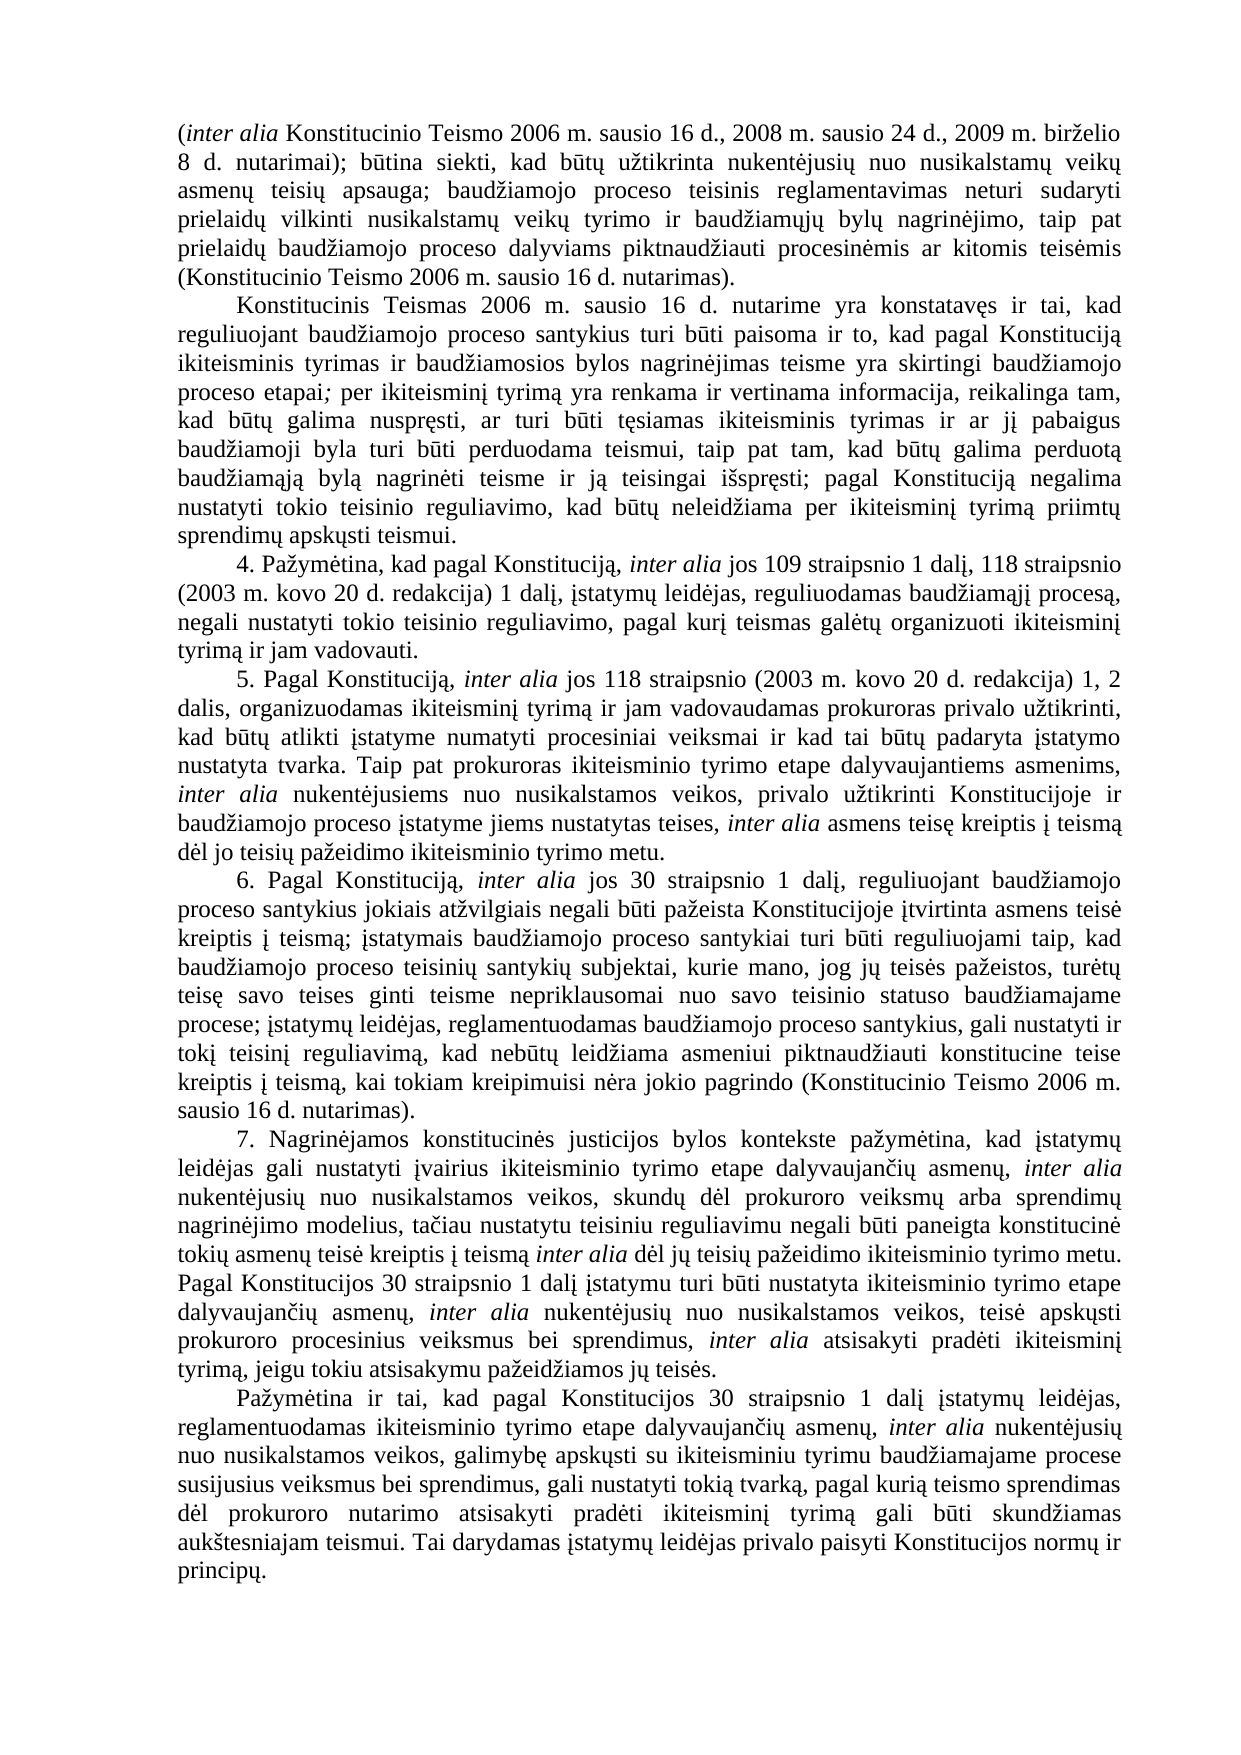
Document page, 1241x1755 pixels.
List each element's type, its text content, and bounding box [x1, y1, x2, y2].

text 7. Nagrinėjamos konstitucinės justicijos bylos kontekste pažymėtina, kad įstatymų leidėjas gali nustatyti įvairius ikiteisminio tyrimo etape dalyvaujančių asmenų, inter alia nukentėjusių nuo nusikalstamos veikos, skundų dėl prokuroro veiksmų arba sprendimų nagrinėjimo modelius, tačiau nustatytu teisiniu reguliavimu negali būti paneigta konstitucinė tokių asmenų teisė kreiptis į teismą inter alia dėl jų teisių pažeidimo ikiteisminio tyrimo metu. Pagal Konstitucijos 30 straipsnio 1 dalį įstatymu turi būti nustatyta ikiteisminio tyrimo etape dalyvaujančių asmenų, inter alia nukentėjusių nuo nusikalstamos veikos, teisė apskųsti prokuroro procesinius veiksmus bei sprendimus, inter alia atsisakyti pradėti ikiteisminį tyrimą, jeigu tokiu atsisakymu pažeidžiamos jų teisės. [177, 1124, 1122, 1383]
text 6. Pagal Konstituciją, inter alia jos 30 straipsnio 1 dalį, reguliuojant baudžiamojo proceso santykius jokiais atžvilgiais negali būti pažeista Konstitucijoje įtvirtinta asmens teisė kreiptis į teismą; įstatymais baudžiamojo proceso santykiai turi būti reguliuojami taip, kad baudžiamojo proceso teisinių santykių subjektai, kurie mano, jog jų teisės pažeistos, turėtų teisę savo teises ginti teisme nepriklausomai nuo savo teisinio statuso baudžiamajame procese; įstatymų leidėjas, reglamentuodamas baudžiamojo proceso santykius, gali nustatyti ir tokį teisinį reguliavimą, kad nebūtų leidžiama asmeniui piktnaudžiauti konstitucine teise kreiptis į teismą, kai tokiam kreipimuisi nėra jokio pagrindo (Konstitucinio Teismo 2006 m. sausio 16 d. nutarimas). [177, 866, 1122, 1124]
text 5. Pagal Konstituciją, inter alia jos 118 straipsnio (2003 m. kovo 20 d. redakcija) 1, 2 dalis, organizuodamas ikiteisminį tyrimą ir jam vadovaudamas prokuroras privalo užtikrinti, kad būtų atlikti įstatyme numatyti procesiniai veiksmai ir kad tai būtų padaryta įstatymo nustatyta tvarka. Taip pat prokuroras ikiteisminio tyrimo etape dalyvaujantiems asmenims, inter alia nukentėjusiems nuo nusikalstamos veikos, privalo užtikrinti Konstitucijoje ir baudžiamojo proceso įstatyme jiems nustatytas teises, inter alia asmens teisę kreiptis į teismą dėl jo teisių pažeidimo ikiteisminio tyrimo metu. [177, 664, 1122, 866]
text (inter alia Konstitucinio Teismo 2006 m. sausio 16 d., 2008 m. sausio 24 d., 2009 m. birželio 8 d. nutarimai); būtina siekti, kad būtų užtikrinta nukentėjusių nuo nusikalstamų veikų asmenų teisių apsauga; baudžiamojo proceso teisinis reglamentavimas neturi sudaryti prielaidų vilkinti nusikalstamų veikų tyrimo ir baudžiamųjų bylų nagrinėjimo, taip pat prielaidų baudžiamojo proceso dalyviams piktnaudžiauti procesinėmis ar kitomis teisėmis (Konstitucinio Teismo 2006 m. sausio 16 d. nutarimas). [177, 118, 1122, 291]
text Konstitucinis Teismas 2006 m. sausio 16 d. nutarime yra konstatavęs ir tai, kad reguliuojant baudžiamojo proceso santykius turi būti paisoma ir to, kad pagal Konstituciją ikiteisminis tyrimas ir baudžiamosios bylos nagrinėjimas teisme yra skirtingi baudžiamojo proceso etapai; per ikiteisminį tyrimą yra renkama ir vertinama informacija, reikalinga tam, kad būtų galima nuspręsti, ar turi būti tęsiamas ikiteisminis tyrimas ir ar jį pabaigus baudžiamoji byla turi būti perduodama teismui, taip pat tam, kad būtų galima perduotą baudžiamąją bylą nagrinėti teisme ir ją teisingai išspręsti; pagal Konstituciją negalima nustatyti tokio teisinio reguliavimo, kad būtų neleidžiama per ikiteisminį tyrimą priimtų sprendimų apskųsti teismui. [177, 291, 1122, 549]
text Pažymėtina ir tai, kad pagal Konstitucijos 30 straipsnio 1 dalį įstatymų leidėjas, reglamentuodamas ikiteisminio tyrimo etape dalyvaujančių asmenų, inter alia nukentėjusių nuo nusikalstamos veikos, galimybę apskųsti su ikiteisminiu tyrimu baudžiamajame procese susijusius veiksmus bei sprendimus, gali nustatyti tokią tvarką, pagal kurią teismo sprendimas dėl prokuroro nutarimo atsisakyti pradėti ikiteisminį tyrimą gali būti skundžiamas aukštesniajam teismui. Tai darydamas įstatymų leidėjas privalo paisyti Konstitucijos normų ir principų. [177, 1383, 1122, 1584]
text 4. Pažymėtina, kad pagal Konstituciją, inter alia jos 109 straipsnio 1 dalį, 118 straipsnio (2003 m. kovo 20 d. redakcija) 1 dalį, įstatymų leidėjas, reguliuodamas baudžiamąjį procesą, negali nustatyti tokio teisinio reguliavimo, pagal kurį teismas galėtų organizuoti ikiteisminį tyrimą ir jam vadovauti. [177, 549, 1122, 664]
